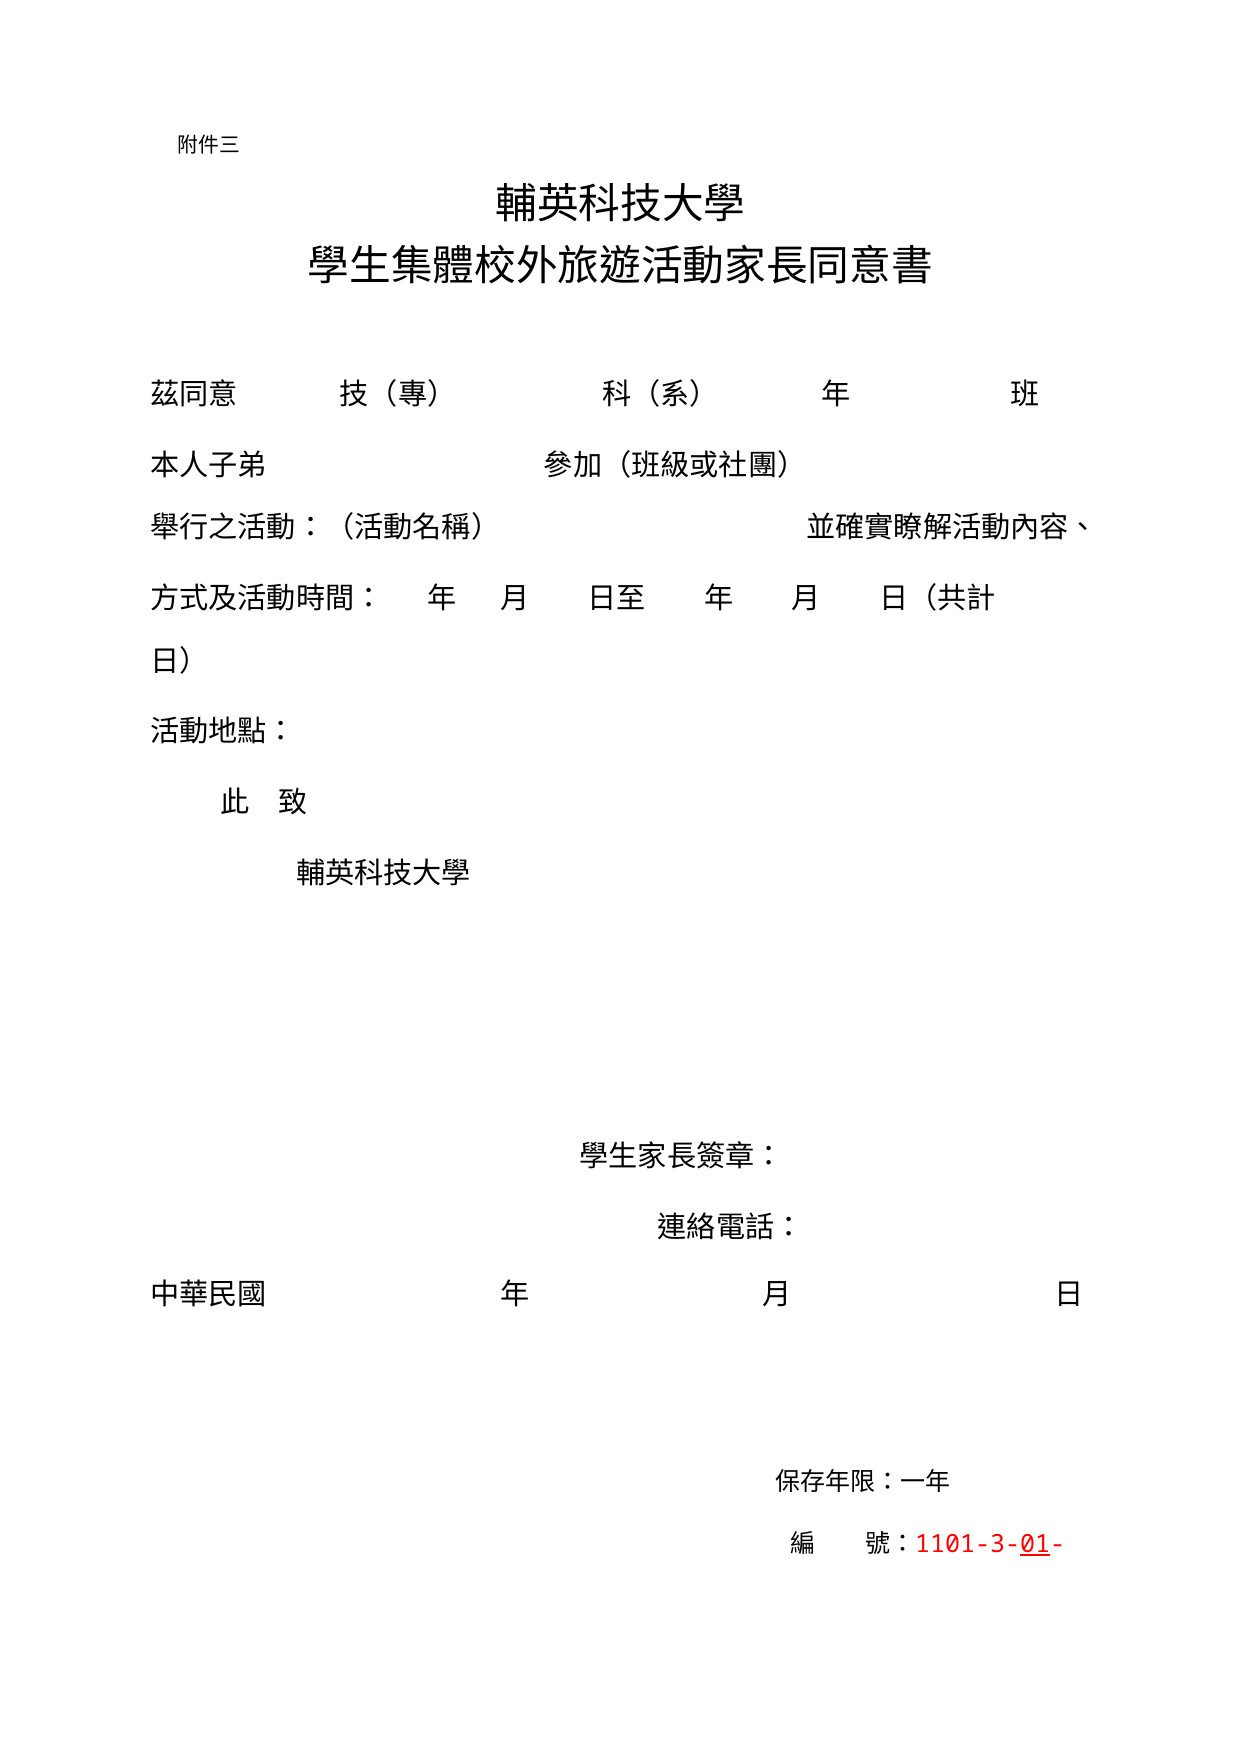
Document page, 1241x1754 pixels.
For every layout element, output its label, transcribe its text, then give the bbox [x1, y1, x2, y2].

text 中華民國 年 月 日 [150, 1250, 1090, 1312]
text 輔英科技大學 [150, 158, 1090, 221]
text 輔英科技大學 [150, 829, 1090, 892]
text 編 號：1101-3-01- [150, 1500, 1090, 1562]
text 方式及活動時間： 年 月 日至 年 月 日（共計 日） [150, 554, 1090, 679]
text 保存年限：一年 [150, 1437, 1090, 1500]
text 本人子弟 參加（班級或社團） 舉行之活動：（活動名稱） 並確實瞭解活動內容、 [150, 421, 1090, 546]
text 學生集體校外旅遊活動家長同意書 [150, 221, 1090, 283]
text 活動地點： [150, 687, 1090, 750]
text 此 致 [150, 758, 1090, 821]
text 茲同意 技（專） 科（系） 年 班 [150, 350, 1090, 412]
text 學生家長簽章： [150, 1112, 1090, 1175]
text 連絡電話： [150, 1183, 1090, 1246]
